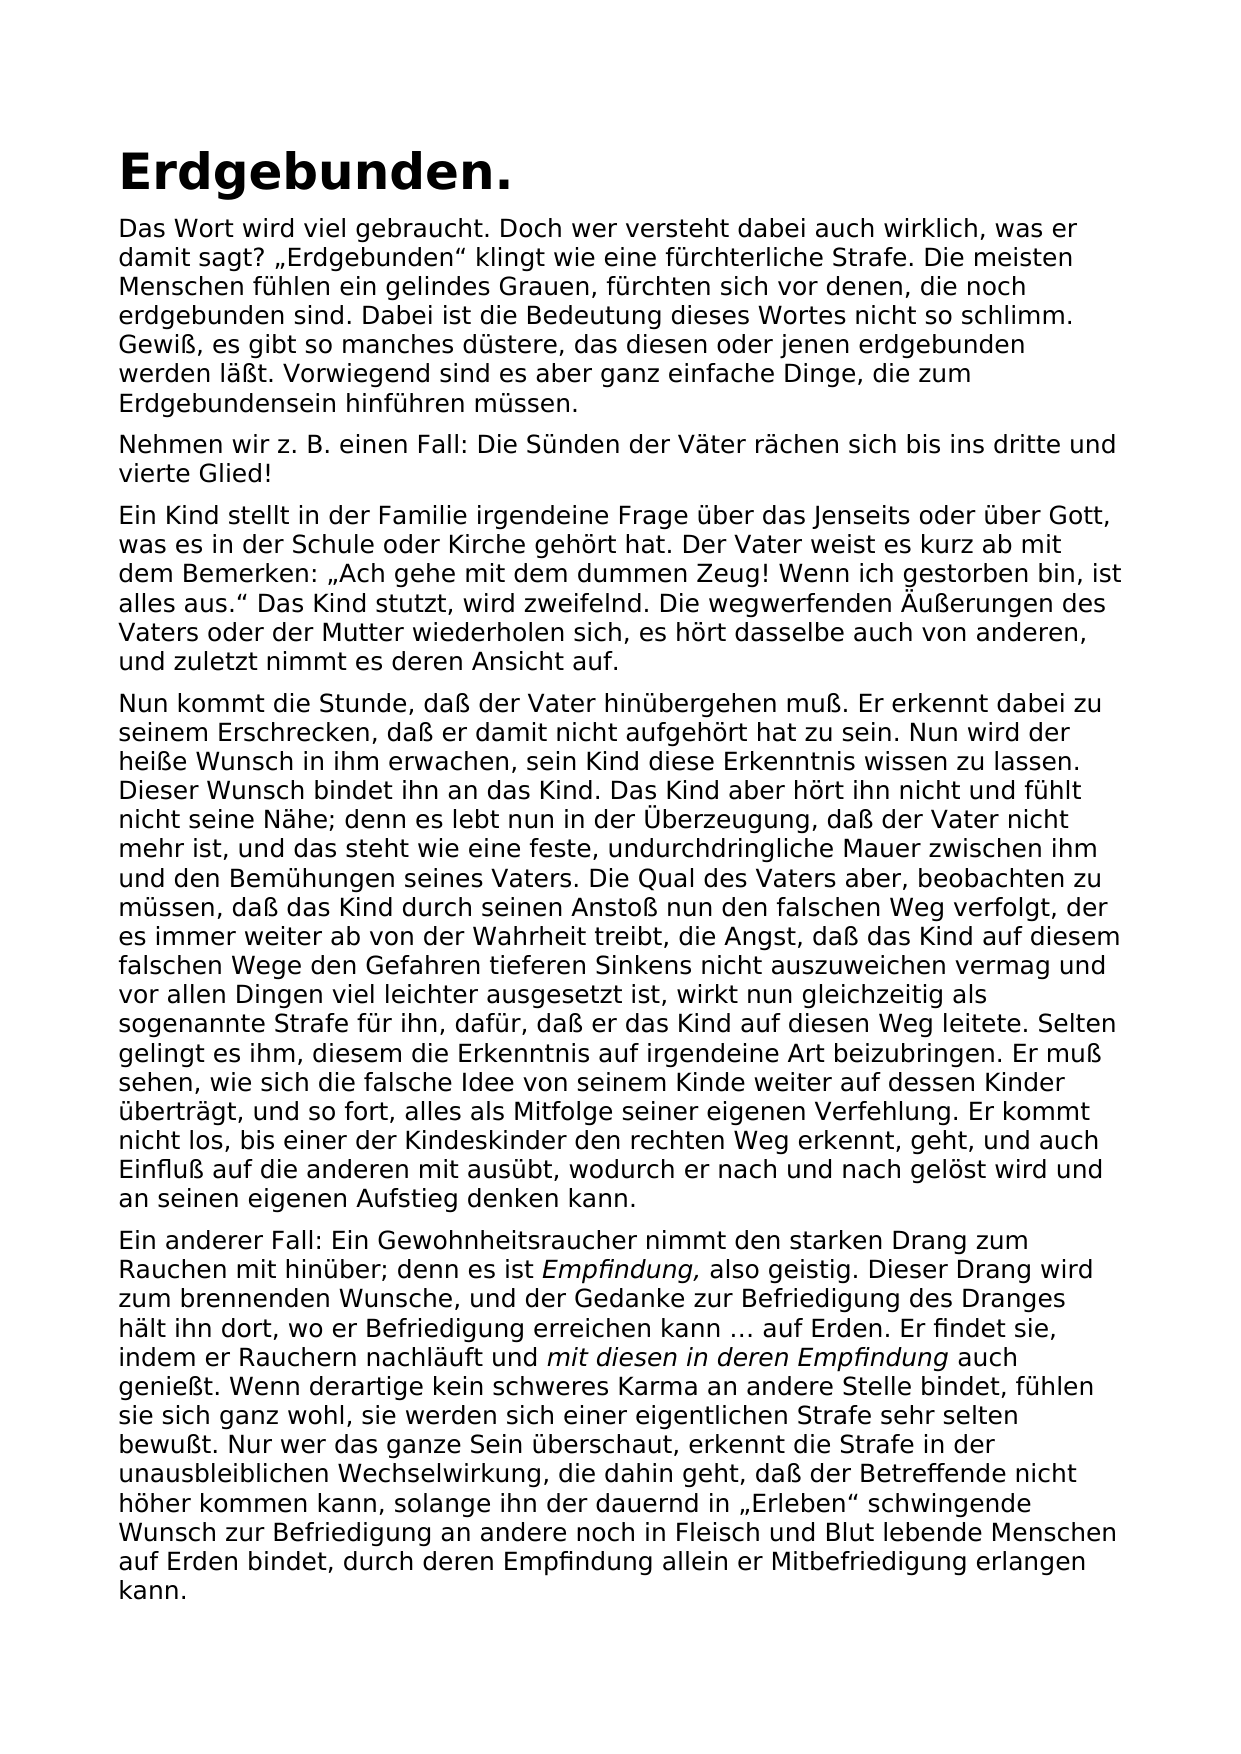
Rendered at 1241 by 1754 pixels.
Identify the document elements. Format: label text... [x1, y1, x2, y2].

subtitle Erdgebunden. [118, 143, 1122, 201]
text Ein Kind stellt in der Familie irgendeine Frage über das Jenseits oder über Gott, was es in der Schule oder Kirche gehört hat. Der Vater weist es kurz ab mit dem Bemerken: „Ach gehe mit dem dummen Zeug! Wenn ich gestorben bin, ist alles aus.“ Das Kind stutzt, wird zweifelnd. Die wegwerfenden Äußerungen des Vaters oder der Mutter wiederholen sich, es hört dasselbe auch von anderen, und zuletzt nimmt es deren Ansicht auf. [118, 501, 1122, 676]
text Nun kommt die Stunde, daß der Vater hinübergehen muß. Er erkennt dabei zu seinem Erschrecken, daß er damit nicht aufgehört hat zu sein. Nun wird der heiße Wunsch in ihm erwachen, sein Kind diese Erkenntnis wissen zu lassen. Dieser Wunsch bindet ihn an das Kind. Das Kind aber hört ihn nicht und fühlt nicht seine Nähe; denn es lebt nun in der Überzeugung, daß der Vater nicht mehr ist, und das steht wie eine feste, undurchdringliche Mauer zwischen ihm und den Bemühungen seines Vaters. Die Qual des Vaters aber, beobachten zu müssen, daß das Kind durch seinen Anstoß nun den falschen Weg verfolgt, der es immer weiter ab von der Wahrheit treibt, die Angst, daß das Kind auf diesem falschen Wege den Gefahren tieferen Sinkens nicht auszuweichen vermag und vor allen Dingen viel leichter ausgesetzt ist, wirkt nun gleichzeitig als sogenannte Strafe für ihn, dafür, daß er das Kind auf diesen Weg leitete. Selten gelingt es ihm, diesem die Erkenntnis auf irgendeine Art beizubringen. Er muß sehen, wie sich die falsche Idee von seinem Kinde weiter auf dessen Kinder überträgt, und so fort, alles als Mitfolge seiner eigenen Verfehlung. Er kommt nicht los, bis einer der Kindeskinder den rechten Weg erkennt, geht, und auch Einfluß auf die anderen mit ausübt, wodurch er nach und nach gelöst wird und an seinen eigenen Aufstieg denken kann. [118, 689, 1122, 1214]
text Ein anderer Fall: Ein Gewohnheitsraucher nimmt den starken Drang zum Rauchen mit hinüber; denn es ist Empfindung, also geistig. Dieser Drang wird zum brennenden Wunsche, und der Gedanke zur Befriedigung des Dranges hält ihn dort, wo er Befriedigung erreichen kann … auf Erden. Er findet sie, indem er Rauchern nachläuft und mit diesen in deren Empfindung auch genießt. Wenn derartige kein schweres Karma an andere Stelle bindet, fühlen sie sich ganz wohl, sie werden sich einer eigentlichen Strafe sehr selten bewußt. Nur wer das ganze Sein überschaut, erkennt die Strafe in der unausbleiblichen Wechselwirkung, die dahin geht, daß der Betreffende nicht höher kommen kann, solange ihn der dauernd in „Erleben“ schwingende Wunsch zur Befriedigung an andere noch in Fleisch und Blut lebende Menschen auf Erden bindet, durch deren Empfindung allein er Mitbefriedigung erlangen kann. [118, 1226, 1122, 1606]
text Nehmen wir z. B. einen Fall: Die Sünden der Väter rächen sich bis ins dritte und vierte Glied! [118, 431, 1122, 489]
text Das Wort wird viel gebraucht. Doch wer versteht dabei auch wirklich, was er damit sagt? „Erdgebunden“ klingt wie eine fürchterliche Strafe. Die meisten Menschen fühlen ein gelindes Grauen, fürchten sich vor denen, die noch erdgebunden sind. Dabei ist die Bedeutung dieses Wortes nicht so schlimm. Gewiß, es gibt so manches düstere, das diesen oder jenen erdgebunden werden läßt. Vorwiegend sind es aber ganz einfache Dinge, die zum Erdgebundensein hinführen müssen. [118, 214, 1122, 418]
